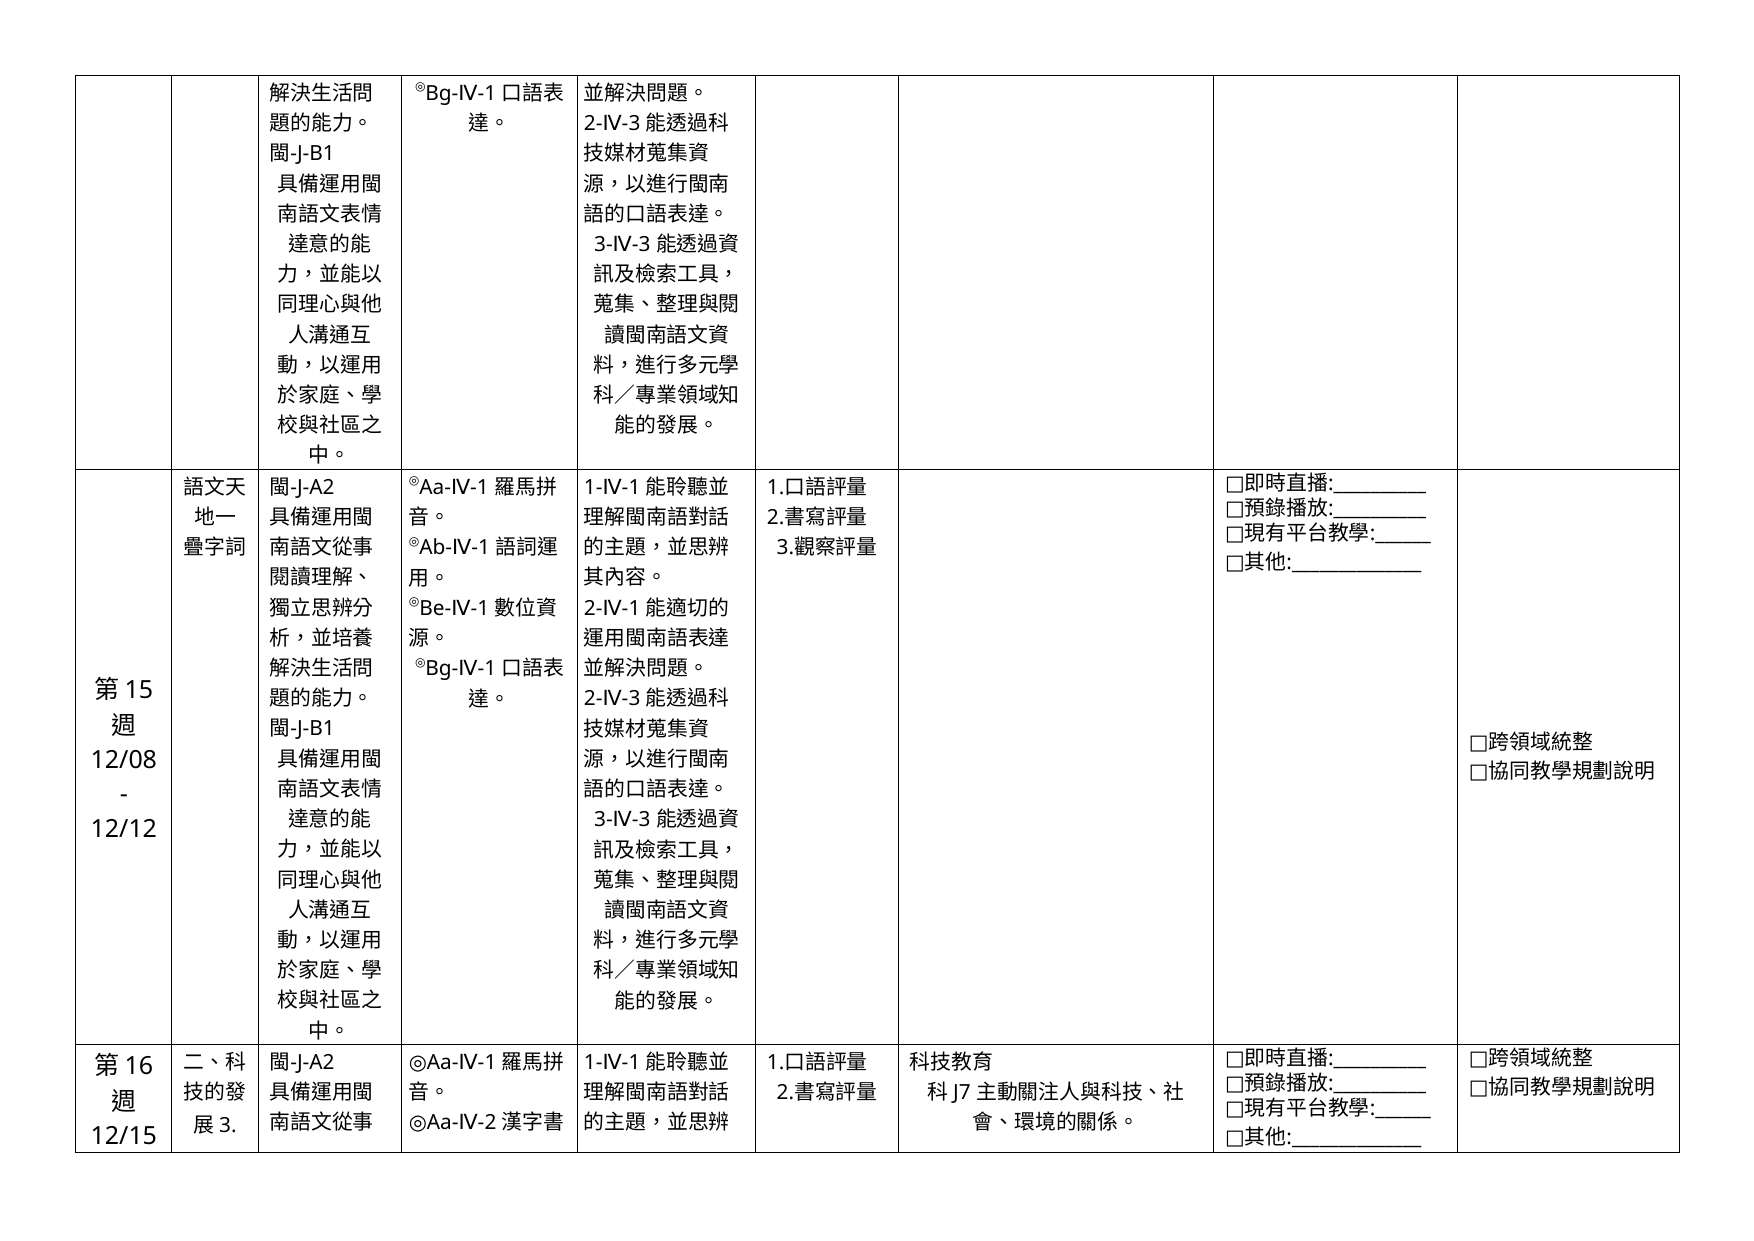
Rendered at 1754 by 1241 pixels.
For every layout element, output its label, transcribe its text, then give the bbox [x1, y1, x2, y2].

table_cell 第16週 12/15- [76, 1045, 171, 1152]
table_cell ◎Bg-Ⅳ-1 口語表達。 [402, 76, 577, 469]
table_cell 科技教育 科 J7 主動關注人與科技、社會、環境的關係。 [899, 1045, 1213, 1152]
table_cell □即時直播:__________ □預錄播放:__________ □現有平台教學:______ □其他:______________ [1214, 1045, 1457, 1152]
table_cell [172, 76, 258, 469]
table_cell 二、科技的發展 3. [172, 1045, 258, 1152]
table_cell [899, 76, 1213, 469]
table_cell □跨領域統整 □協同教學規劃說明 [1458, 470, 1679, 1044]
table_cell 第15週 12/08-12/12 [76, 470, 171, 1044]
table_cell □跨領域統整 □協同教學規劃說明 [1458, 1045, 1679, 1152]
table_cell 1.口語評量 2.書寫評量 [756, 1045, 898, 1152]
table_cell 並解決問題。 2-Ⅳ-3 能透過科技媒材蒐集資源，以進行閩南語的口語表達。 3-Ⅳ-3 能透過資訊及檢索工具，蒐集、整理與閱讀閩南語文資料，進行多元學科／專業領域知能的發展。 [578, 76, 755, 469]
table_cell [899, 470, 1213, 1044]
table_cell 閩-J-A2 具備運用閩南語文從事閱讀理解、獨立思辨分析，並培養解決生活問題的能力。 閩-J-B1 具備運用閩南語文表情達意的能力，並能以同理心與他人溝通互動，以運用於家庭、學校與社區之中。 [259, 470, 401, 1044]
table_cell 解決生活問題的能力。 閩-J-B1 具備運用閩南語文表情達意的能力，並能以同理心與他人溝通互動，以運用於家庭、學校與社區之中。 [259, 76, 401, 469]
table_cell □即時直播:__________ □預錄播放:__________ □現有平台教學:______ □其他:______________ [1214, 470, 1457, 1044]
table_cell [756, 76, 898, 469]
table_cell 1-Ⅳ-1 能聆聽並理解閩南語對話的主題，並思辨其內容。 2-Ⅳ-1 能適切的運用閩南語表達並解決問題。 2-Ⅳ-3 能透過科技媒材蒐集資源，以進行閩南語的口語表達。 3-Ⅳ-3 能透過資訊及檢索工具，蒐集、整理與閱讀閩南語文資料，進行多元學科／專業領域知能的發展。 [578, 470, 755, 1044]
table_cell 語文天地一 疊字詞 [172, 470, 258, 1044]
table_cell [1214, 76, 1457, 469]
table_cell [76, 76, 171, 469]
table_cell ◎Aa-Ⅳ-1 羅馬拼音。 ◎Ab-Ⅳ-1 語詞運用。 ◎Be-Ⅳ-1 數位資源。 ◎Bg-Ⅳ-1 口語表達。 [402, 470, 577, 1044]
table_cell 1.口語評量 2.書寫評量 3.觀察評量 [756, 470, 898, 1044]
table_cell 1-Ⅳ-1 能聆聽並理解閩南語對話的主題，並思辨 [578, 1045, 755, 1152]
table_cell ◎Aa-Ⅳ-1 羅馬拼音。 ◎Aa-Ⅳ-2 漢字書 [402, 1045, 577, 1152]
table_cell 閩-J-A2 具備運用閩南語文從事 [259, 1045, 401, 1152]
table_cell [1458, 76, 1679, 469]
